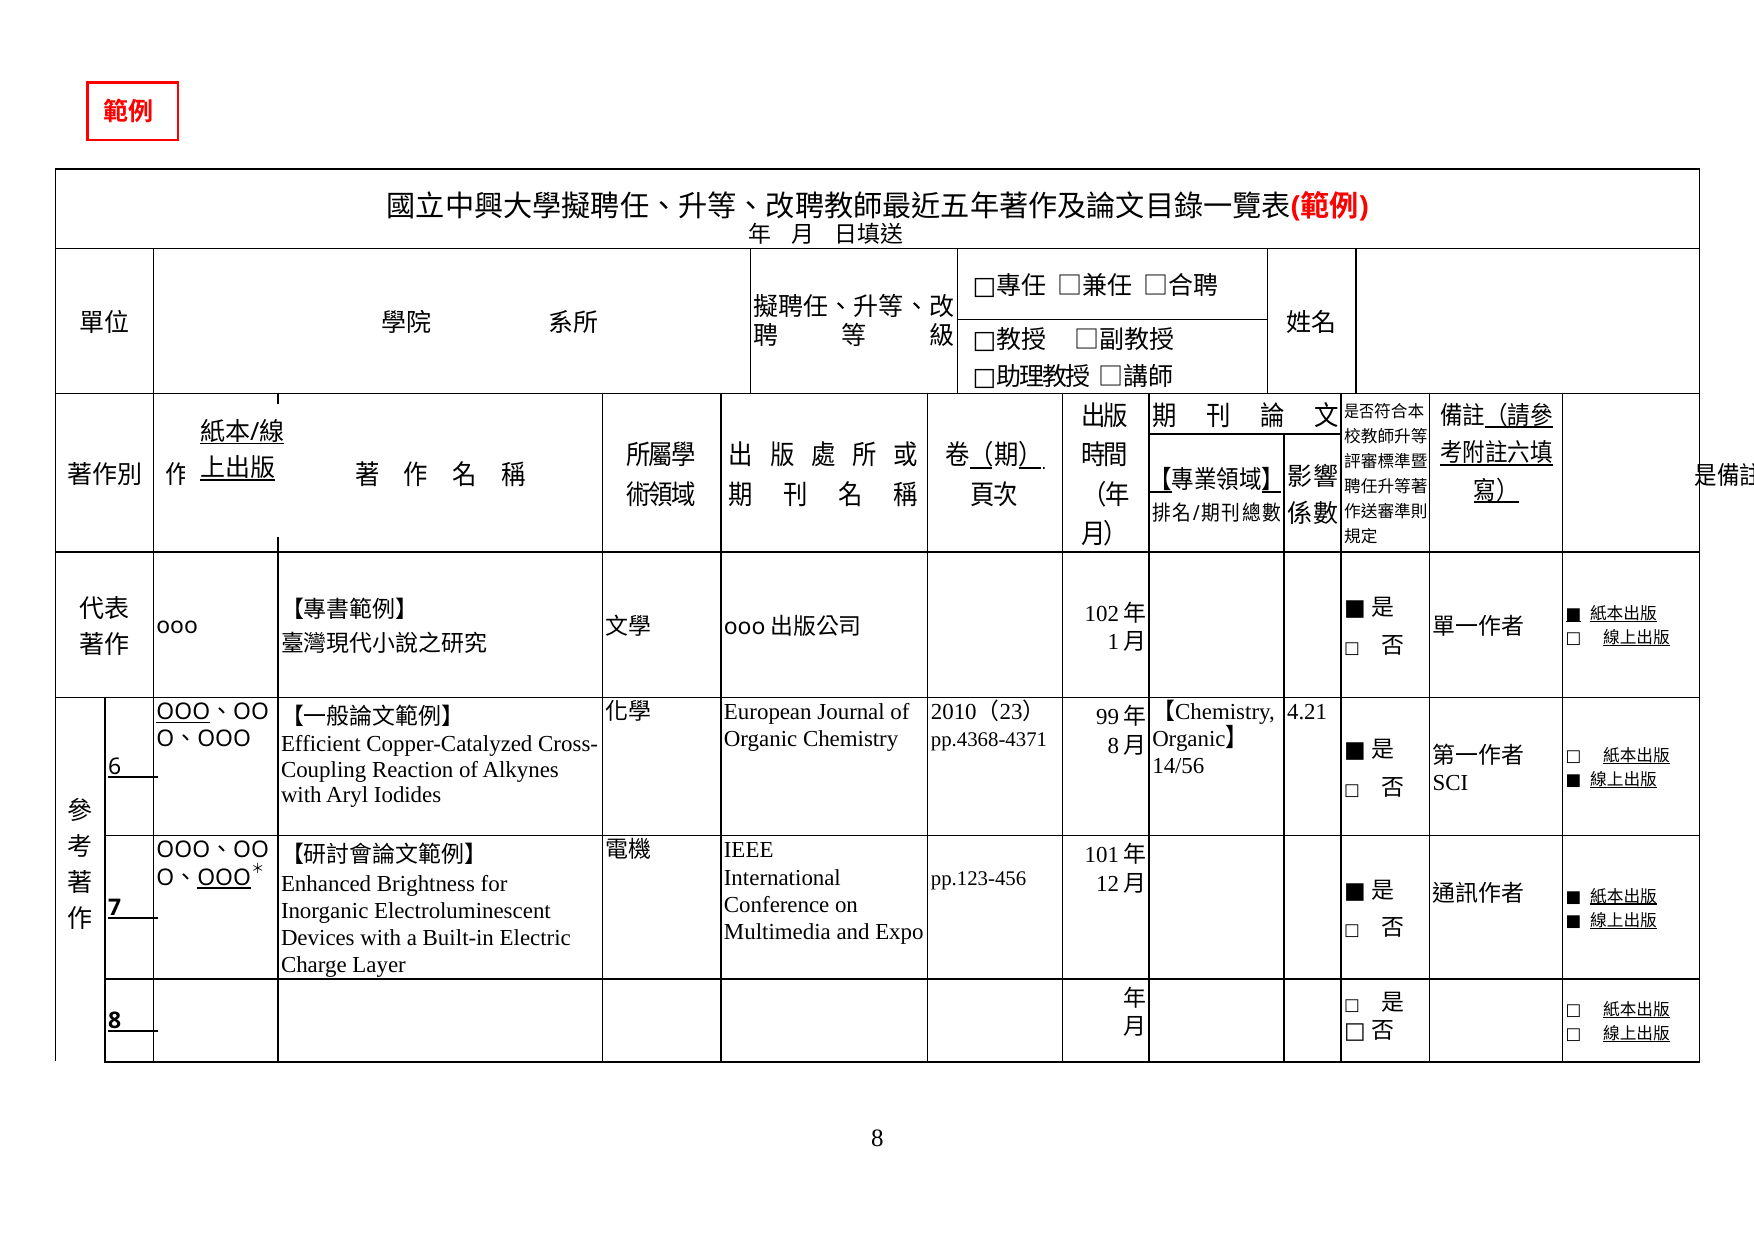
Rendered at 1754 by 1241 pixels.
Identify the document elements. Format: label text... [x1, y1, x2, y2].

table_cell 電機 [603, 836, 720, 978]
table_cell 年 月 [1063, 980, 1148, 1061]
table_cell 單位 [56, 249, 153, 392]
table_cell 著作別 [56, 394, 153, 551]
table_cell ■ 是 否 [1342, 553, 1429, 697]
table_cell 102年 1月 [1063, 553, 1148, 697]
table_cell □教授 □副教授 □助理教授 □講師 [958, 320, 1267, 392]
table_cell [106, 836, 153, 978]
table_cell 影響係數 [1285, 435, 1340, 551]
table_cell [154, 980, 277, 1061]
table_cell [106, 980, 153, 1061]
table_cell 代表 著作 [56, 553, 153, 697]
table_cell 紙本出版 線上出版 [1563, 980, 1699, 1061]
table_cell 化學 [603, 698, 720, 835]
table_cell 第一作者 SCI [1430, 698, 1562, 835]
table_cell 99年 8月 [1063, 698, 1148, 835]
table_cell ooo出版公司 [722, 553, 927, 697]
table_cell 是 □ 否 [1342, 980, 1429, 1061]
table_cell 期刊論文 [1150, 394, 1340, 433]
table_cell OOO、OOO、OOO＊ [154, 836, 277, 978]
table_cell 通訊作者 [1430, 836, 1562, 978]
table_cell 學院 系所 [154, 249, 750, 392]
table_cell European Journal of Organic Chemistry [722, 698, 927, 835]
table_cell 著 作 名 稱 [279, 394, 602, 551]
table_cell 【Chemistry, Organic】 14/56 [1150, 698, 1283, 835]
table_cell [1150, 980, 1283, 1061]
table_cell 【專業領域】 排名/期刊總數 [1150, 435, 1283, 551]
table_cell [106, 698, 153, 835]
table_cell 紙本出版 ■ 線上出版 [1563, 698, 1699, 835]
table_cell 作 者 [154, 394, 277, 551]
table_cell [1357, 249, 1699, 392]
table_cell 【一般論文範例】 Efficient Copper-Catalyzed Cross-Coupling Reaction of Alkynes with Aryl Iodides [279, 698, 602, 835]
table_cell [1285, 836, 1340, 978]
table_cell 文學 [603, 553, 720, 697]
table_cell 是備註 [1563, 394, 1699, 551]
table_cell 單一作者 [1430, 553, 1562, 697]
table_cell [279, 980, 602, 1061]
table_cell 出版 時間 （年月） [1063, 394, 1148, 551]
table_cell 出版處所或 期刊名稱 [722, 394, 927, 551]
table_header 國立中興大學擬聘任、升等、改聘教師最近五年著作及論文目錄一覽表(範例) 年 月 日填送 [56, 170, 1699, 247]
table_cell [722, 980, 927, 1061]
table_cell [603, 980, 720, 1061]
table_cell 【專書範例】 臺灣現代小說之研究 [279, 553, 602, 697]
table_cell 是否符合本校教師升等評審標準暨聘任升等著作送審準則規定 [1342, 394, 1429, 551]
table_cell 4.21 [1285, 698, 1340, 835]
table_cell 擬聘任、升等、改 聘等級 [751, 249, 957, 392]
table_cell 【研討會論文範例】 Enhanced Brightness for Inorganic Electroluminescent Devices with a Built-in Electric Charge Layer [279, 836, 602, 978]
table_cell [928, 980, 1062, 1061]
table_cell ■ 是 否 [1342, 836, 1429, 978]
text 範例 [103, 91, 162, 127]
table_cell 101年 12月 [1063, 836, 1148, 978]
table_cell 卷（期） 頁次 [928, 394, 1062, 551]
table_cell [1430, 980, 1562, 1061]
table_cell □專任 □兼任 □合聘 [958, 249, 1267, 318]
table_cell IEEE International Conference on Multimedia and Expo [722, 836, 927, 978]
table_cell [928, 553, 1062, 697]
table_cell ooo [154, 553, 277, 697]
table_cell 備註（請參考附註六填寫） [185, 404, 307, 537]
table_cell 2010（23） pp.4368-4371 [928, 698, 1062, 835]
table_cell ■ 紙本出版 線上出版 [1563, 553, 1699, 697]
table_cell ■ 紙本出版 ■ 線上出版 [1563, 836, 1699, 978]
table_cell OOO、OOO、OOO [154, 698, 277, 835]
table_cell pp.123-456 [928, 836, 1062, 978]
table_cell 所屬學 術領域 [603, 394, 720, 551]
table_cell [1150, 836, 1283, 978]
table_cell 備註（請參考附註六填寫） [1430, 394, 1562, 551]
table_cell [1285, 553, 1340, 697]
table_cell [1150, 553, 1283, 697]
table_cell [1285, 980, 1340, 1061]
table_cell ■ 是 否 [1342, 698, 1429, 835]
table_cell 姓名 [1268, 249, 1355, 392]
table_cell 參考著作 [56, 698, 104, 1061]
